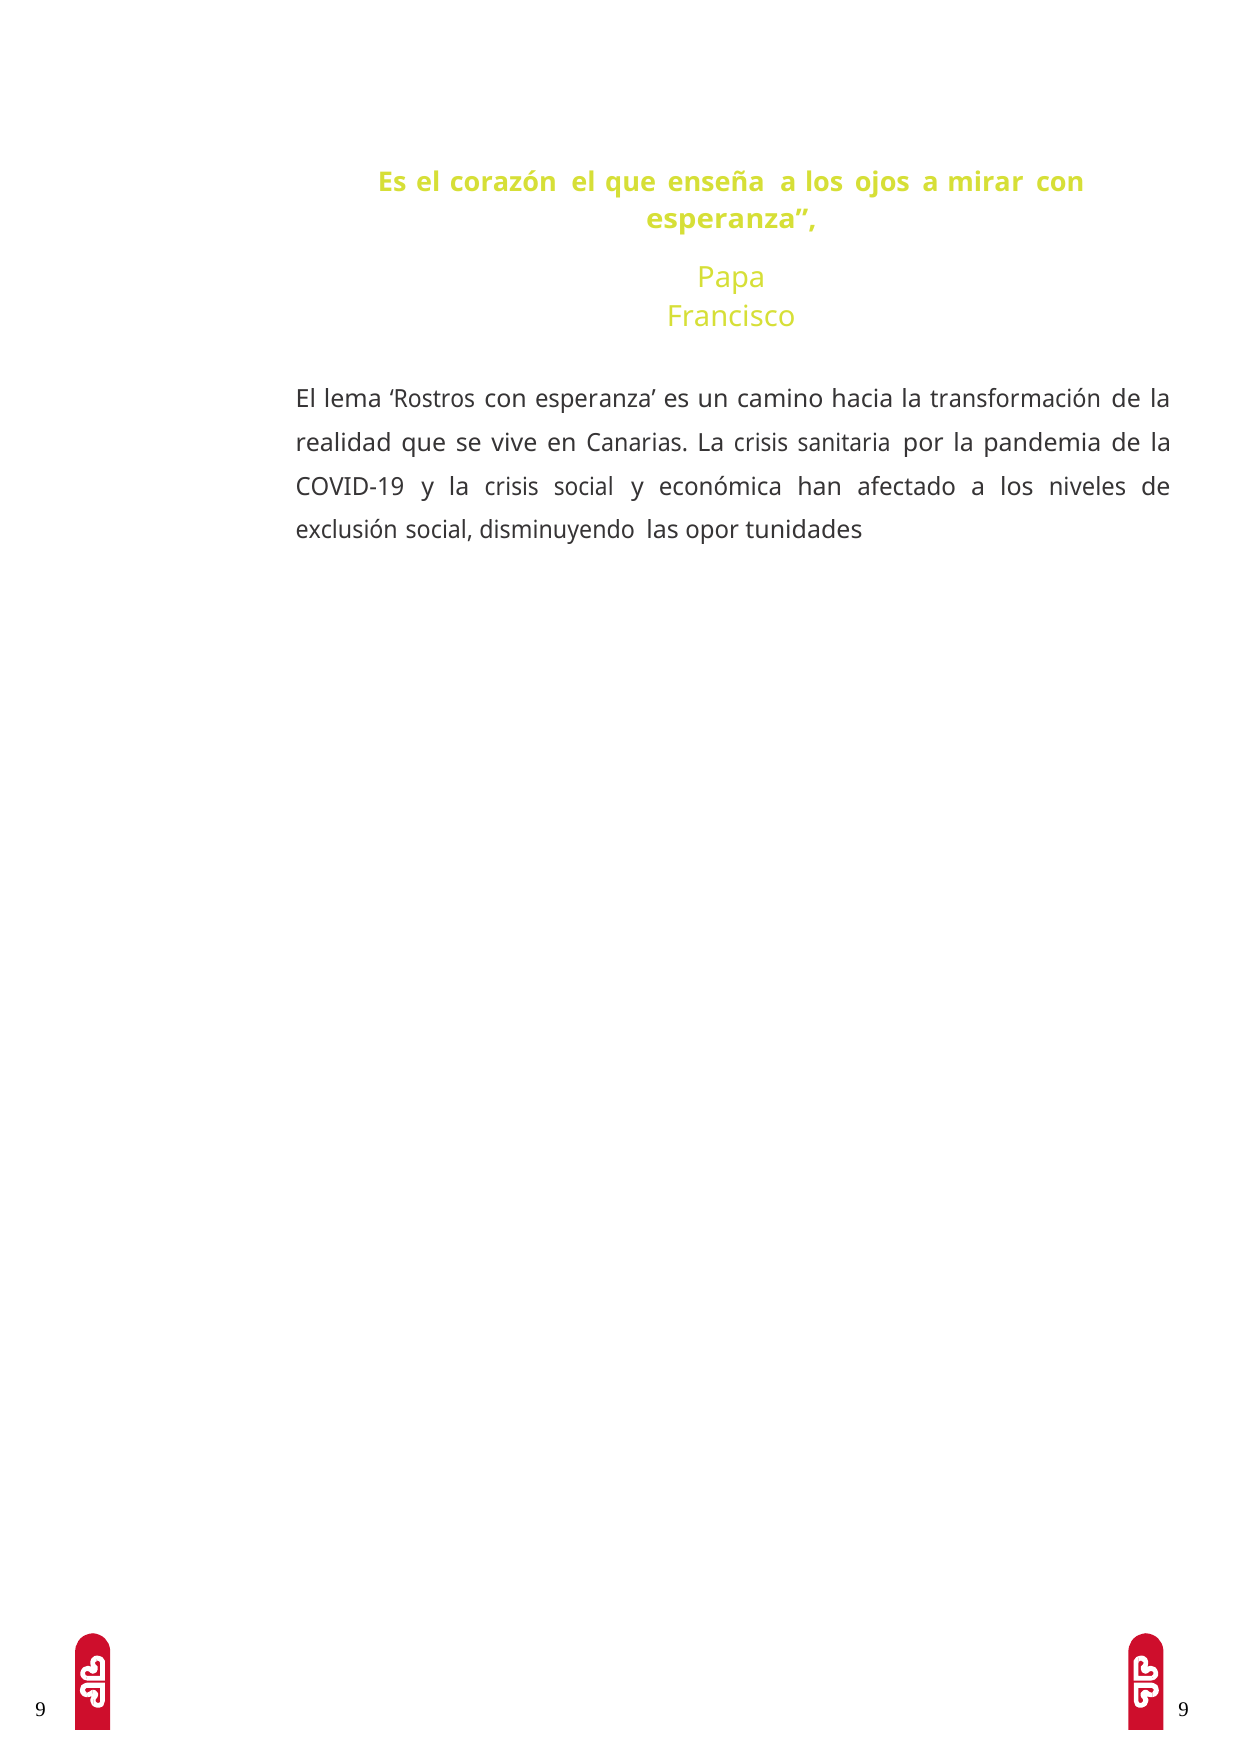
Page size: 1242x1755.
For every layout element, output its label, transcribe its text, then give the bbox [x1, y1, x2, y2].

text Es el corazón el que enseña a los ojos a mirar con esperanza”, [303, 162, 1159, 236]
text El lema ‘Rostros con esperanza’ es un camino hacia la transformación de la realidad que se vive en Canarias. La crisis sanitaria por la pandemia de la COVID-19 y la crisis social y económica han afectado a los niveles de exclusión social, disminuyendo las opor tunidades [295, 380, 1171, 546]
text Papa Francisco [639, 256, 823, 335]
